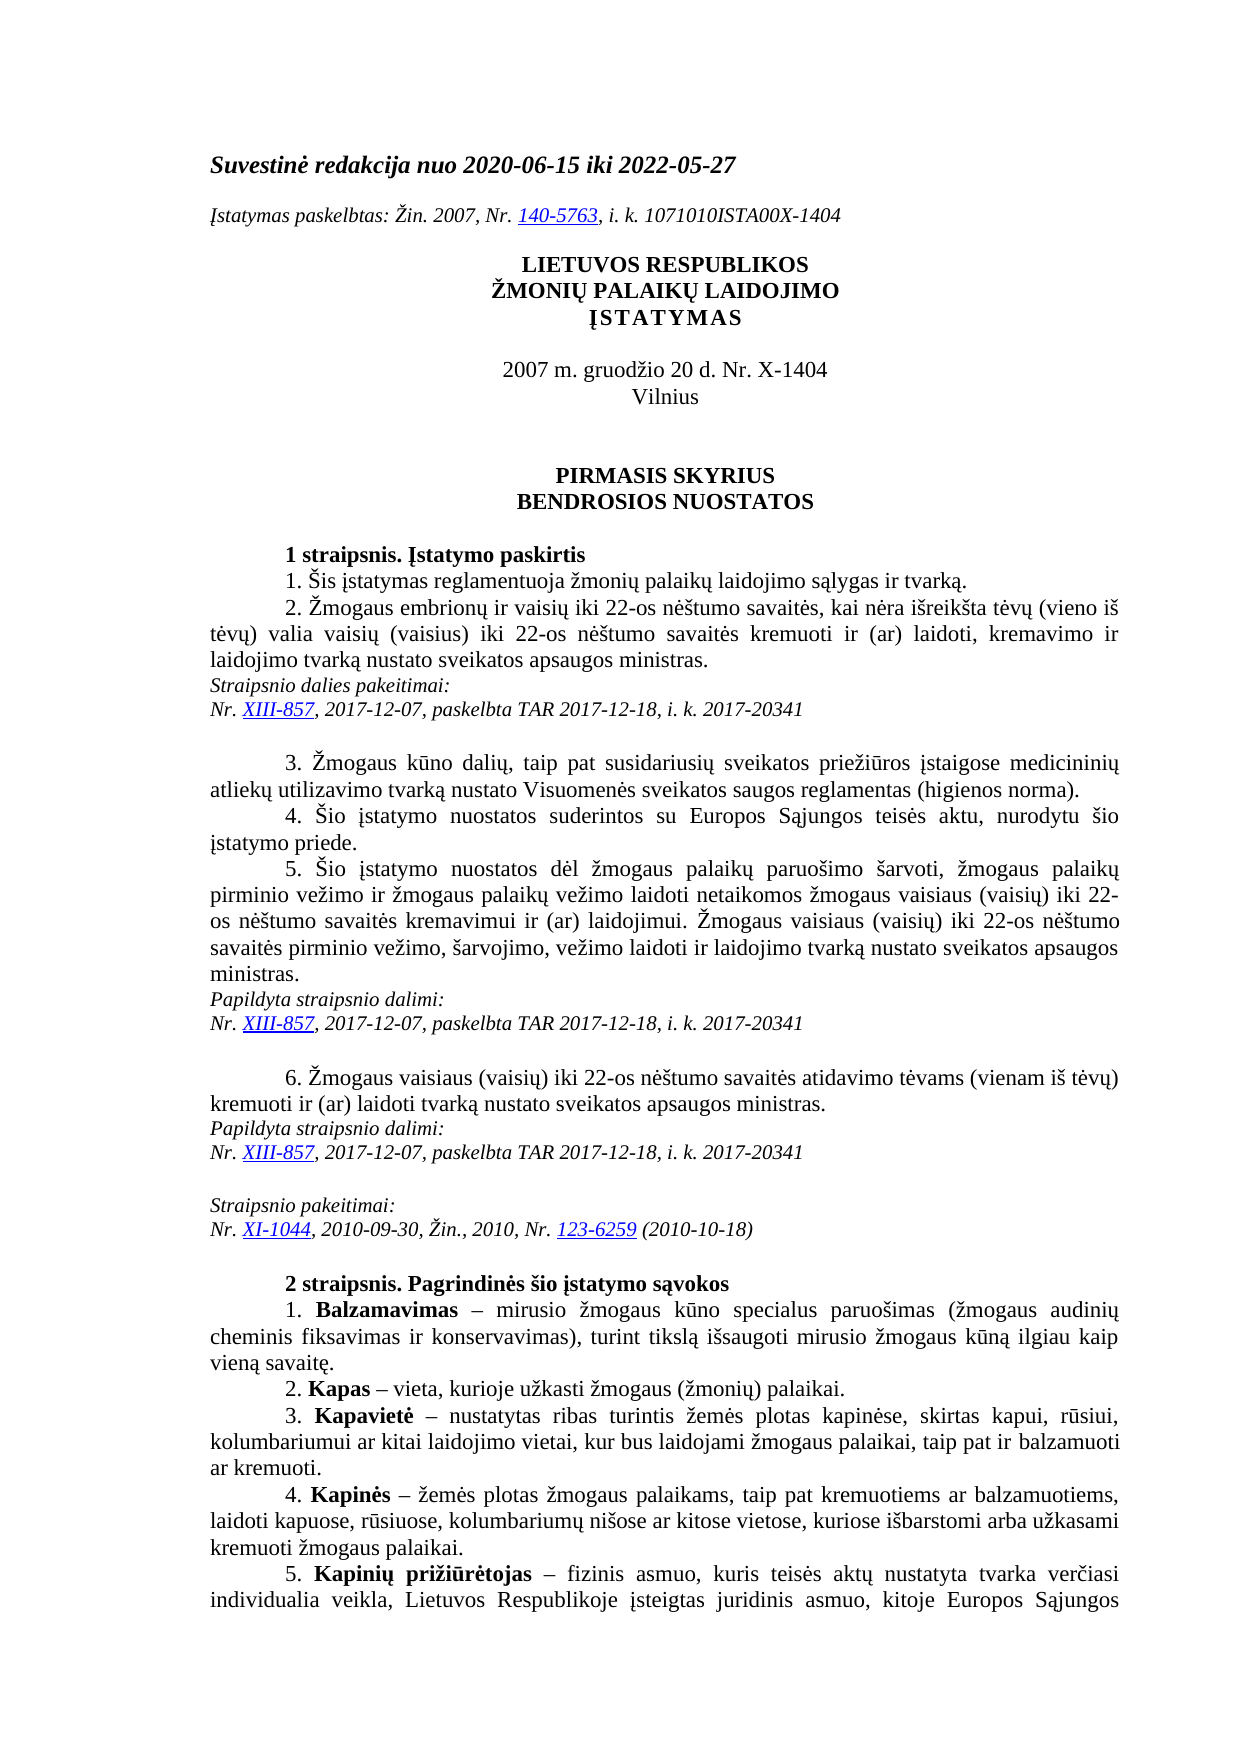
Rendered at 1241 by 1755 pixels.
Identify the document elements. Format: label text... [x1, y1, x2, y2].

text 5. Šio įstatymo nuostatos dėl žmogaus palaikų paruošimo šarvoti, žmogaus palaikų pirminio vežimo ir žmogaus palaikų vežimo laidoti netaikomos žmogaus vaisiaus (vaisių) iki 22-os nėštumo savaitės kremavimui ir (ar) laidojimui. Žmogaus vaisiaus (vaisių) iki 22-os nėštumo savaitės pirminio vežimo, šarvojimo, vežimo laidoti ir laidojimo tvarką nustato sveikatos apsaugos ministras. [210, 855, 1120, 987]
text 6. Žmogaus vaisiaus (vaisių) iki 22-os nėštumo savaitės atidavimo tėvams (vienam iš tėvų) kremuoti ir (ar) laidoti tvarką nustato sveikatos apsaugos ministras. [210, 1063, 1120, 1116]
text 5. Kapinių prižiūrėtojas – fizinis asmuo, kuris teisės aktų nustatyta tvarka verčiasi individualia veikla, Lietuvos Respublikoje įsteigtas juridinis asmuo, kitoje Europos Sąjungos [210, 1560, 1120, 1613]
text 2007 m. gruodžio 20 d. Nr. X-1404 Vilnius [210, 356, 1120, 409]
text ŽMONIŲ PALAIKŲ LAIDOJIMO [210, 277, 1120, 304]
text 1 straipsnis. Įstatymo paskirtis [210, 541, 1120, 567]
subtitle PIRMASIS SKYRIUS [210, 462, 1120, 488]
text Nr. XI-1044, 2010-09-30, Žin., 2010, Nr. 123-6259 (2010-10-18) [210, 1217, 1120, 1241]
text Nr. XIII-857, 2017-12-07, paskelbta TAR 2017-12-18, i. k. 2017-20341 [210, 1011, 1120, 1035]
text Nr. XIII-857, 2017-12-07, paskelbta TAR 2017-12-18, i. k. 2017-20341 [210, 697, 1120, 721]
text 3. Kapavietė – nustatytas ribas turintis žemės plotas kapinėse, skirtas kapui, rūsiui, kolumbariumui ar kitai laidojimo vietai, kur bus laidojami žmogaus palaikai, taip pat ir balzamuoti ar kremuoti. [210, 1402, 1120, 1481]
text 1. Šis įstatymas reglamentuoja žmonių palaikų laidojimo sąlygas ir tvarką. [210, 567, 1120, 593]
text 3. Žmogaus kūno dalių, taip pat susidariusių sveikatos priežiūros įstaigose medicininių atliekų utilizavimo tvarką nustato Visuomenės sveikatos saugos reglamentas (higienos norma). [210, 749, 1120, 802]
text LIETUVOS RESPUBLIKOS [210, 251, 1120, 277]
text 2 straipsnis. Pagrindinės šio įstatymo sąvokos [210, 1270, 1120, 1296]
text ĮSTATYMAS [210, 304, 1120, 330]
text Papildyta straipsnio dalimi: [210, 1116, 1120, 1140]
text 2. Žmogaus embrionų ir vaisių iki 22-os nėštumo savaitės, kai nėra išreikšta tėvų (vieno iš tėvų) valia vaisių (vaisius) iki 22-os nėštumo savaitės kremuoti ir (ar) laidoti, kremavimo ir laidojimo tvarką nustato sveikatos apsaugos ministras. [210, 593, 1120, 673]
text Įstatymas paskelbtas: Žin. 2007, Nr. 140-5763, i. k. 1071010ISTA00X-1404 [210, 203, 1120, 227]
text 1. Balzamavimas – mirusio žmogaus kūno specialus paruošimas (žmogaus audinių cheminis fiksavimas ir konservavimas), turint tikslą išsaugoti mirusio žmogaus kūną ilgiau kaip vieną savaitę. [210, 1296, 1120, 1375]
text 4. Kapinės – žemės plotas žmogaus palaikams, taip pat kremuotiems ar balzamuotiems, laidoti kapuose, rūsiuose, kolumbariumų nišose ar kitose vietose, kuriose išbarstomi arba užkasami kremuoti žmogaus palaikai. [210, 1481, 1120, 1560]
text 4. Šio įstatymo nuostatos suderintos su Europos Sąjungos teisės aktu, nurodytu šio įstatymo priede. [210, 802, 1120, 855]
text Straipsnio dalies pakeitimai: [210, 673, 1120, 697]
text BENDROSIOS NUOSTATOS [210, 488, 1120, 514]
text 2. Kapas – vieta, kurioje užkasti žmogaus (žmonių) palaikai. [210, 1375, 1120, 1402]
text Nr. XIII-857, 2017-12-07, paskelbta TAR 2017-12-18, i. k. 2017-20341 [210, 1140, 1120, 1164]
text Papildyta straipsnio dalimi: [210, 987, 1120, 1011]
text Suvestinė redakcija nuo 2020-06-15 iki 2022-05-27 [210, 150, 1120, 179]
text Straipsnio pakeitimai: [210, 1193, 1120, 1217]
